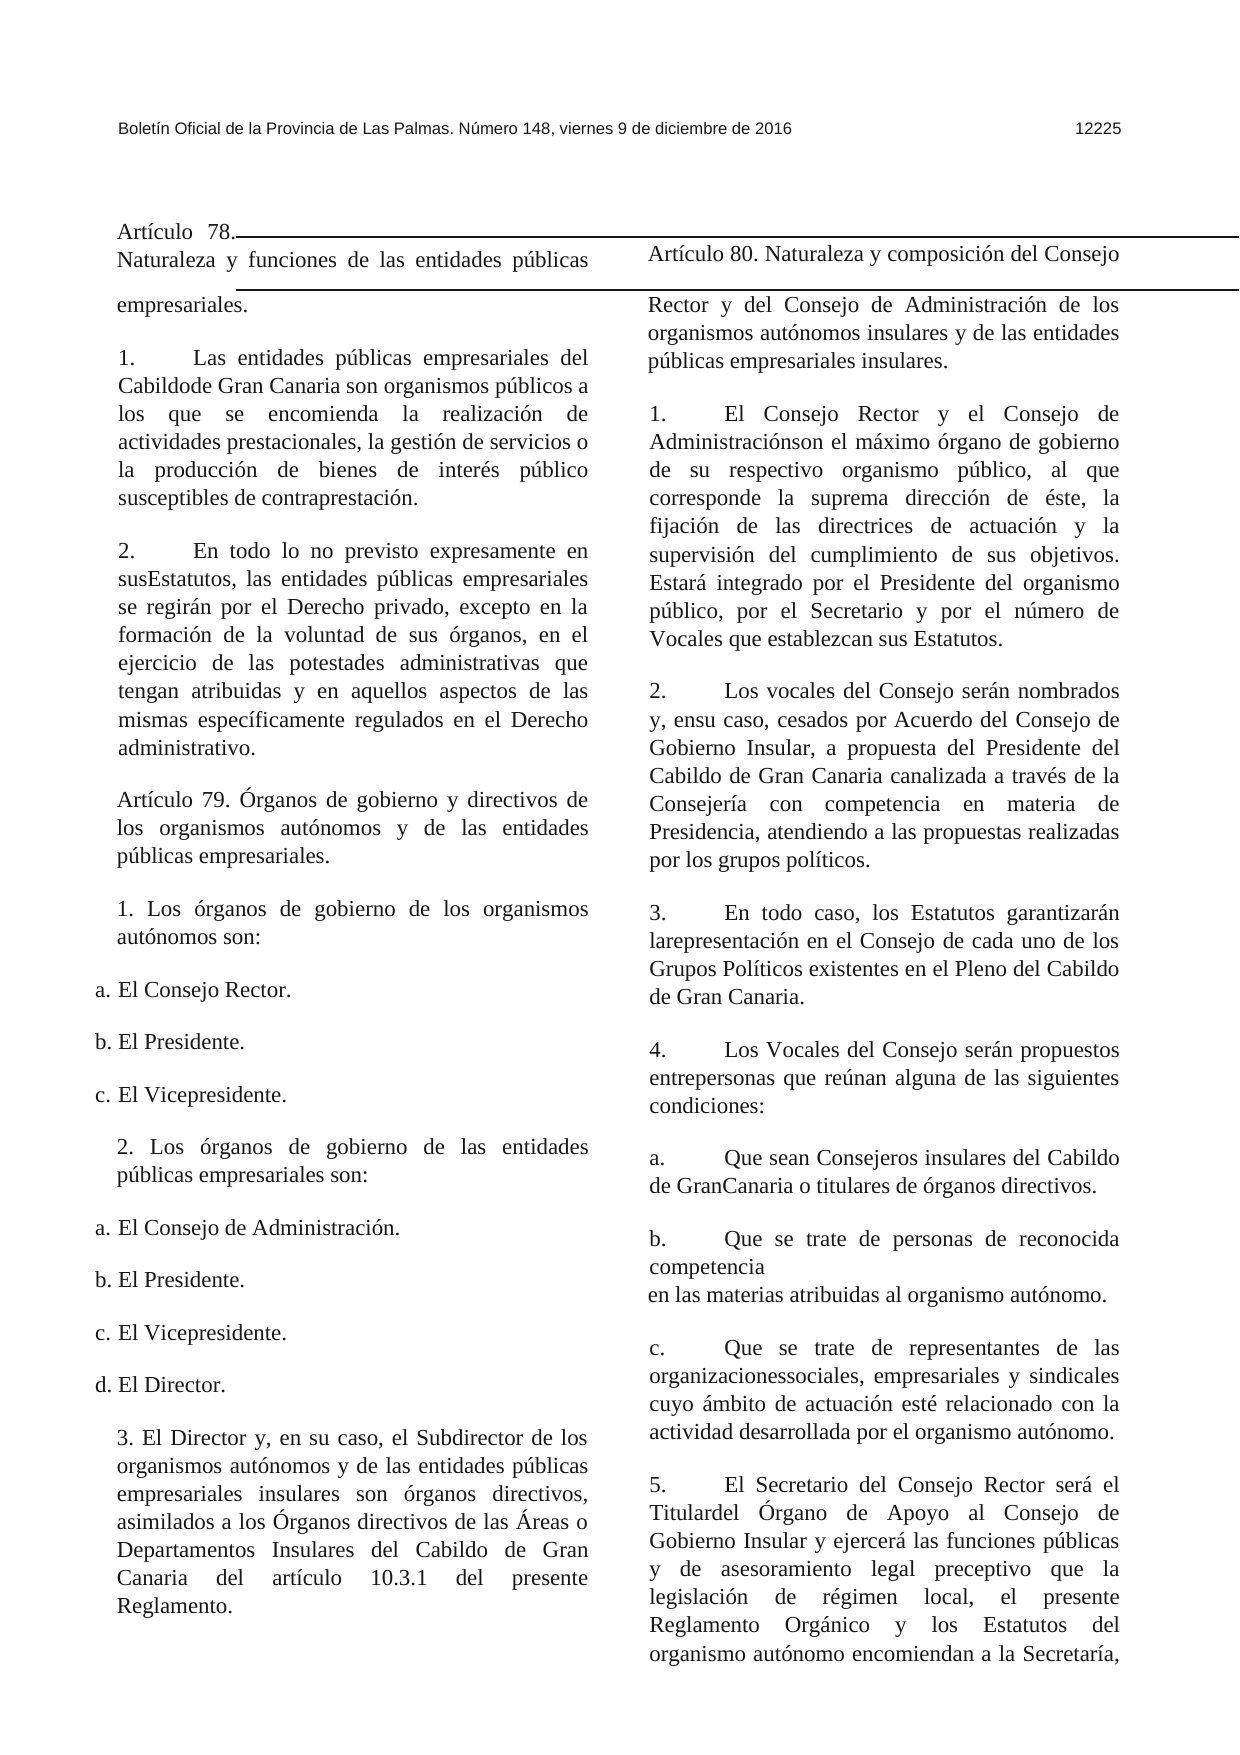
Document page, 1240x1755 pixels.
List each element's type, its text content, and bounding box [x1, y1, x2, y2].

list El Consejo Rector. [95, 976, 589, 1002]
list En todo lo no previsto expresamente en susEstatutos, las entidades públicas empresariales se regirán por el Derecho privado, excepto en la formación de la voluntad de sus órganos, en el ejercicio de las potestades administrativas que tengan atribuidas y en aquellos aspectos de las mismas específicamente regulados en el Derecho administrativo. [118, 537, 589, 760]
text Artículo 79. Órganos de gobierno y directivos de los organismos autónomos y de las entidades públicas empresariales. [117, 786, 589, 869]
list En todo caso, los Estatutos garantizarán larepresentación en el Consejo de cada uno de los Grupos Políticos existentes en el Pleno del Cabildo de Gran Canaria. [649, 899, 1120, 1009]
list Que sean Consejeros insulares del Cabildo de GranCanaria o titulares de órganos directivos. [649, 1144, 1120, 1199]
text en las materias atribuidas al organismo autónomo. [648, 1281, 1120, 1308]
list El Presidente. [95, 1028, 589, 1054]
list El Consejo de Administración. [95, 1214, 589, 1240]
list El Vicepresidente. [95, 1081, 589, 1107]
list El Director. [95, 1371, 589, 1398]
text Artículo 80. Naturaleza y composición del Consejo [649, 238, 1122, 289]
list Que se trate de personas de reconocida competencia [649, 1225, 1120, 1279]
text 1. Los órganos de gobierno de los organismos autónomos son: [117, 895, 589, 949]
text Artículo 78. Naturaleza y funciones de las entidades públicas empresariales. [118, 218, 590, 318]
list Las entidades públicas empresariales del Cabildode Gran Canaria son organismos públicos a los que se encomienda la realización de actividades prestacionales, la gestión de servicios o la producción de bienes de interés público susceptibles de contraprestación. [118, 344, 589, 511]
list El Vicepresidente. [95, 1319, 589, 1345]
list El Secretario del Consejo Rector será el Titulardel Órgano de Apoyo al Consejo de Gobierno Insular y ejercerá las funciones públicas y de asesoramiento legal preceptivo que la legislación de régimen local, el presente Reglamento Orgánico y los Estatutos del organismo autónomo encomiendan a la Secretaría, [649, 1471, 1120, 1666]
list Los Vocales del Consejo serán propuestos entrepersonas que reúnan alguna de las siguientes condiciones: [649, 1036, 1120, 1118]
list El Consejo Rector y el Consejo de Administraciónson el máximo órgano de gobierno de su respectivo organismo público, al que corresponde la suprema dirección de éste, la fijación de las directrices de actuación y la supervisión del cumplimiento de sus objetivos. Estará integrado por el Presidente del organismo público, por el Secretario y por el número de Vocales que establezcan sus Estatutos. [649, 400, 1120, 651]
text 2. Los órganos de gobierno de las entidades públicas empresariales son: [117, 1133, 589, 1188]
list Que se trate de representantes de las organizacionessociales, empresariales y sindicales cuyo ámbito de actuación esté relacionado con la actividad desarrollada por el organismo autónomo. [649, 1334, 1120, 1445]
list Los vocales del Consejo serán nombrados y, ensu caso, cesados por Acuerdo del Consejo de Gobierno Insular, a propuesta del Presidente del Cabildo de Gran Canaria canalizada a través de la Consejería con competencia en materia de Presidencia, atendiendo a las propuestas realizadas por los grupos políticos. [649, 677, 1120, 873]
list El Presidente. [95, 1266, 589, 1293]
text Rector y del Consejo de Administración de los organismos autónomos insulares y de las entidades públicas empresariales insulares. [649, 291, 1122, 374]
text 3. El Director y, en su caso, el Subdirector de los organismos autónomos y de las entidades públicas empresariales insulares son órganos directivos, asimilados a los Órganos directivos de las Áreas o Departamentos Insulares del Cabildo de Gran Canaria del artículo 10.3.1 del presente Reglamento. [117, 1424, 589, 1619]
text [649, 218, 1122, 236]
